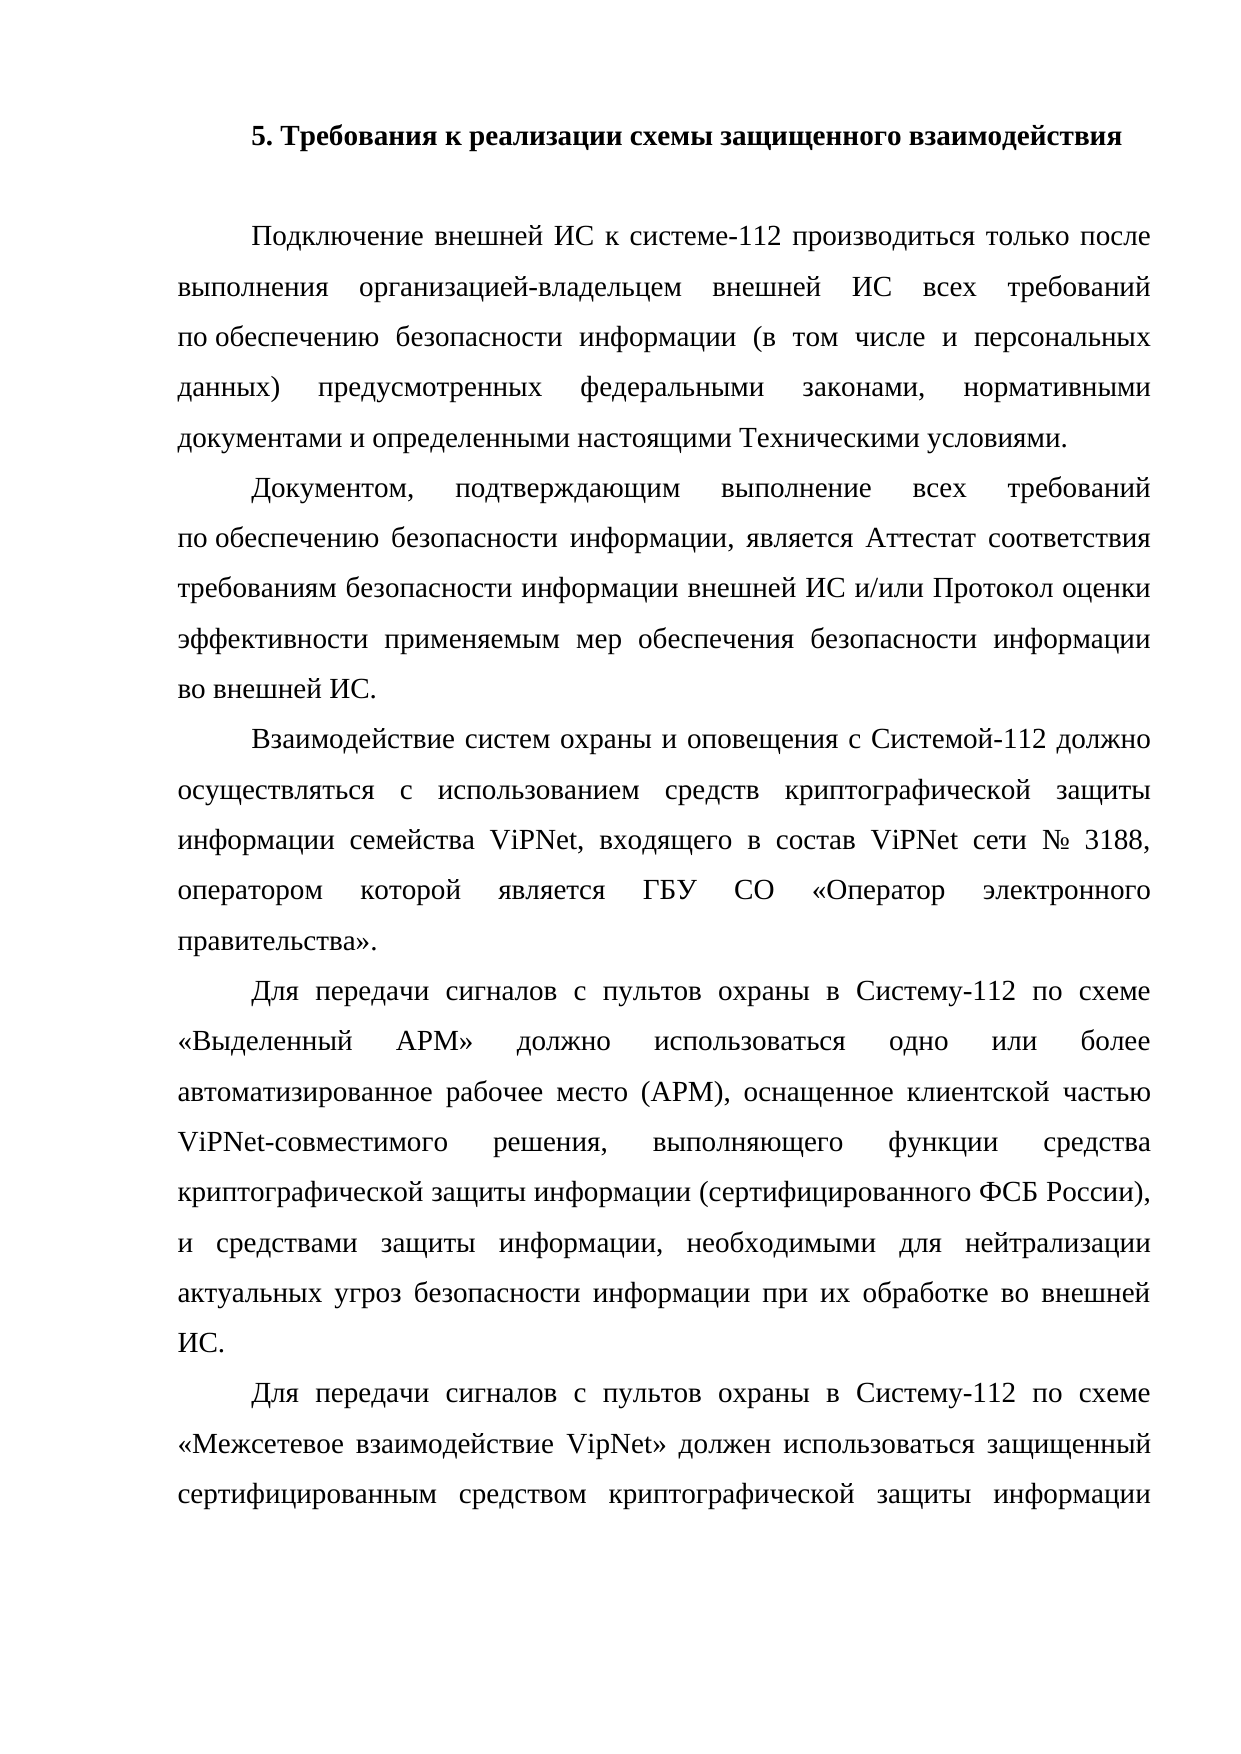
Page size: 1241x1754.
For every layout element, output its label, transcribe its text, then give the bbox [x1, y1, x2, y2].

subtitle 5. Требования к реализации схемы защищенного взаимодействия [177, 118, 1152, 152]
text Взаимодействие систем охраны и оповещения с Системой-112 должно осуществляться с использованием средств криптографической защиты информации семейства ViPNet, входящего в состав ViPNet сети № 3188, оператором которой является ГБУ СО «Оператор электронного правительства». [177, 722, 1152, 956]
text Документом, подтверждающим выполнение всех требований по обеспечению безопасности информации, является Аттестат соответствия требованиям безопасности информации внешней ИС и/или Протокол оценки эффективности применяемым мер обеспечения безопасности информации во внешней ИС. [177, 470, 1152, 705]
text Для передачи сигналов с пультов охраны в Систему-112 по схеме «Межсетевое взаимодействие VipNet» должен использоваться защищенный сертифицированным средством криптографической защиты информации [177, 1376, 1152, 1510]
text Для передачи сигналов с пультов охраны в Систему-112 по схеме «Выделенный АРМ» должно использоваться одно или более автоматизированное рабочее место (APM), оснащенное клиентской частью VіРNеt-совместимого решения, выполняющего функции средства криптографической защиты информации (сертифицированного ФСБ России), и средствами защиты информации, необходимыми для нейтрализации актуальных угроз безопасности информации при их обработке во внешней ИС. [177, 973, 1152, 1359]
text Подключение внешней ИС к системе-112 производиться только после выполнения организацией-владельцем внешней ИС всех требований по обеспечению безопасности информации (в том числе и персональных данных) предусмотренных федеральными законами, нормативными документами и определенными настоящими Техническими условиями. [177, 218, 1152, 453]
